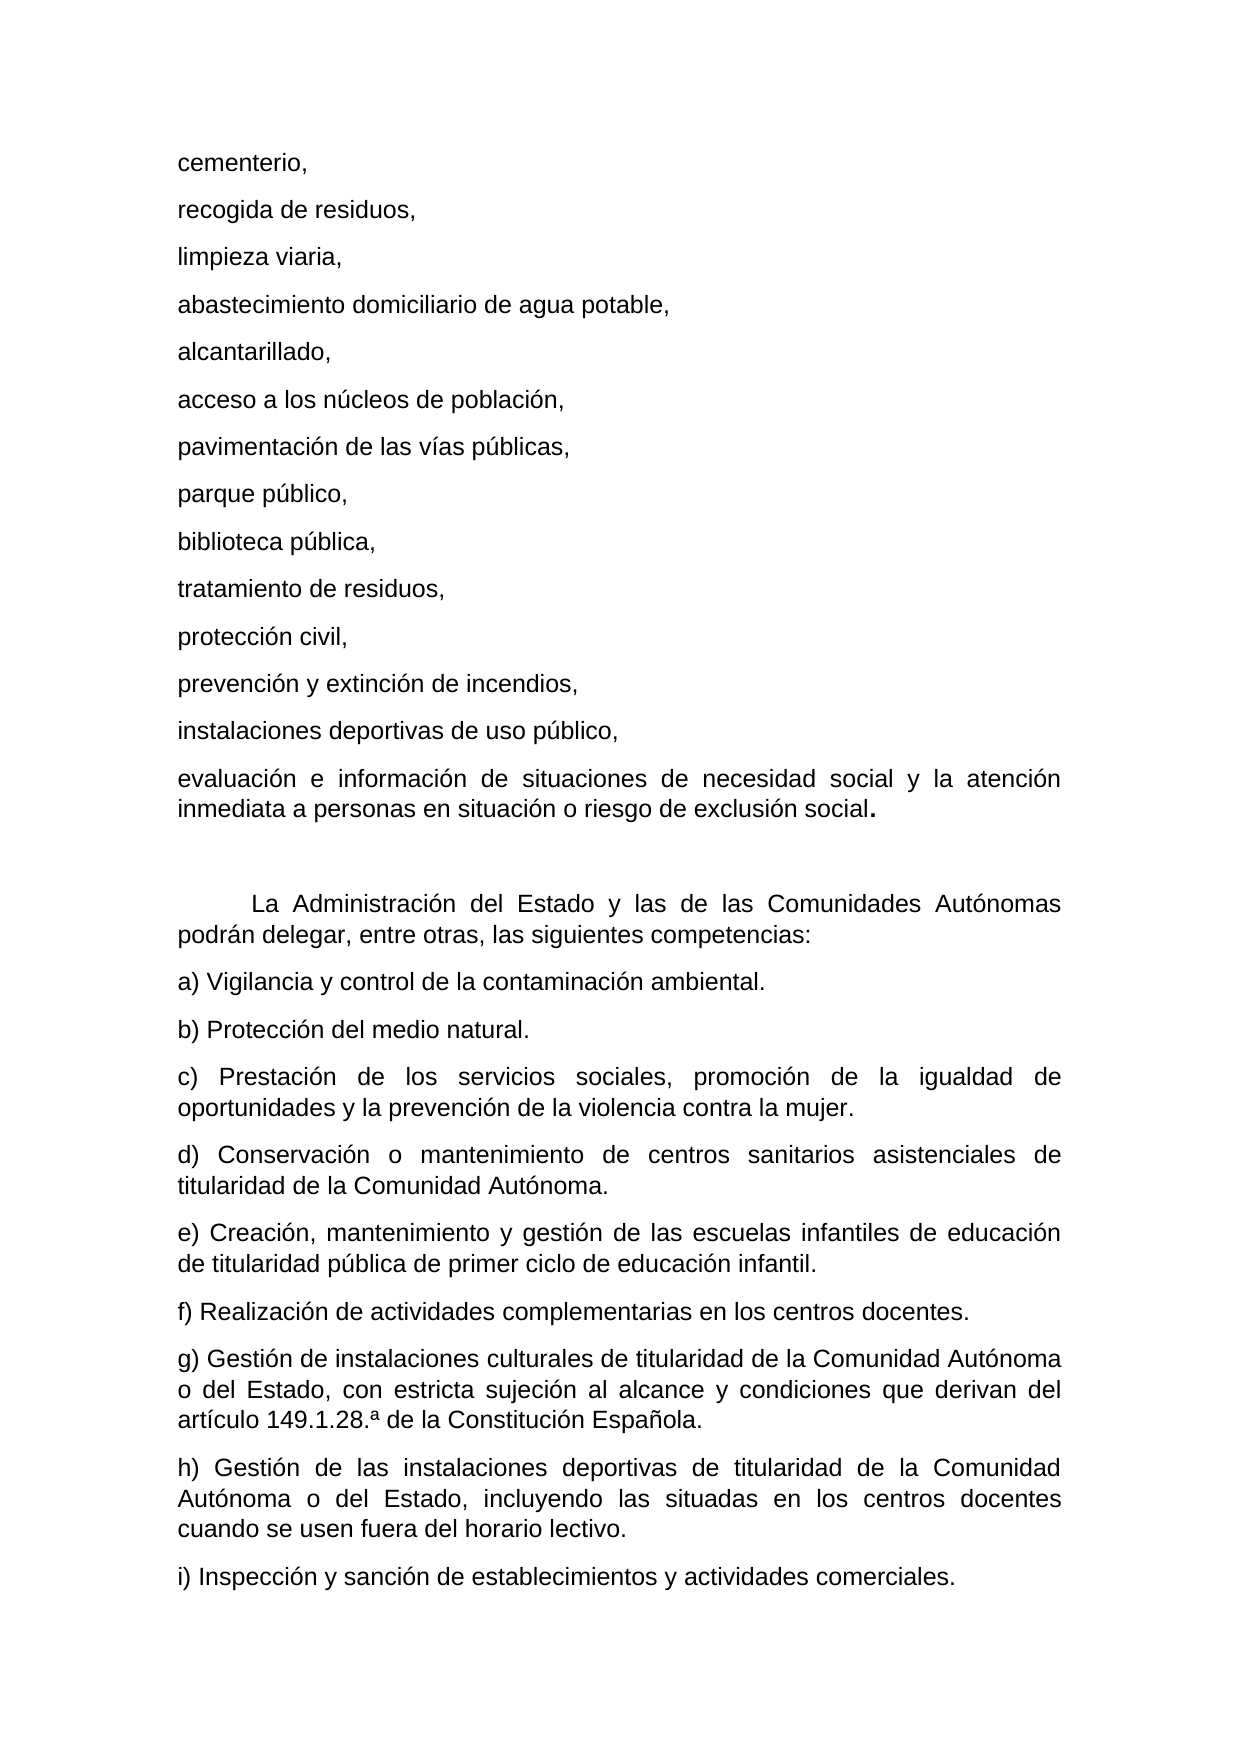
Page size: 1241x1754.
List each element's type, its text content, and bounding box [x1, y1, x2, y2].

text evaluación e información de situaciones de necesidad social y la atención inmediata a personas en situación o riesgo de exclusión social. [177, 764, 1063, 823]
text pavimentación de las vías públicas, [177, 432, 1063, 461]
text abastecimiento domiciliario de agua potable, [177, 290, 1063, 318]
text instalaciones deportivas de uso público, [177, 716, 1063, 745]
text h) Gestión de las instalaciones deportivas de titularidad de la Comunidad Autónoma o del Estado, incluyendo las situadas en los centros docentes cuando se usen fuera del horario lectivo. [177, 1453, 1063, 1543]
text f) Realización de actividades complementarias en los centros docentes. [177, 1297, 1063, 1325]
text a) Vigilancia y control de la contaminación ambiental. [177, 967, 1063, 996]
text limpieza viaria, [177, 242, 1063, 271]
text tratamiento de residuos, [177, 574, 1063, 603]
text recogida de residuos, [177, 195, 1063, 224]
text d) Conservación o mantenimiento de centros sanitarios asistenciales de titularidad de la Comunidad Autónoma. [177, 1140, 1063, 1200]
text g) Gestión de instalaciones culturales de titularidad de la Comunidad Autónoma o del Estado, con estricta sujeción al alcance y condiciones que derivan del artículo 149.1.28.ª de la Constitución Española. [177, 1344, 1063, 1434]
text i) Inspección y sanción de establecimientos y actividades comerciales. [177, 1562, 1063, 1590]
text protección civil, [177, 622, 1063, 650]
text parque público, [177, 479, 1063, 508]
text e) Creación, mantenimiento y gestión de las escuelas infantiles de educación de titularidad pública de primer ciclo de educación infantil. [177, 1218, 1063, 1278]
text b) Protección del medio natural. [177, 1015, 1063, 1043]
text acceso a los núcleos de población, [177, 384, 1063, 413]
text prevención y extinción de incendios, [177, 669, 1063, 698]
text biblioteca pública, [177, 527, 1063, 556]
text c) Prestación de los servicios sociales, promoción de la igualdad de oportunidades y la prevención de la violencia contra la mujer. [177, 1062, 1063, 1122]
text alcantarillado, [177, 337, 1063, 366]
text La Administración del Estado y las de las Comunidades Autónomas podrán delegar, entre otras, las siguientes competencias: [177, 889, 1063, 949]
text cementerio, [177, 148, 1063, 176]
